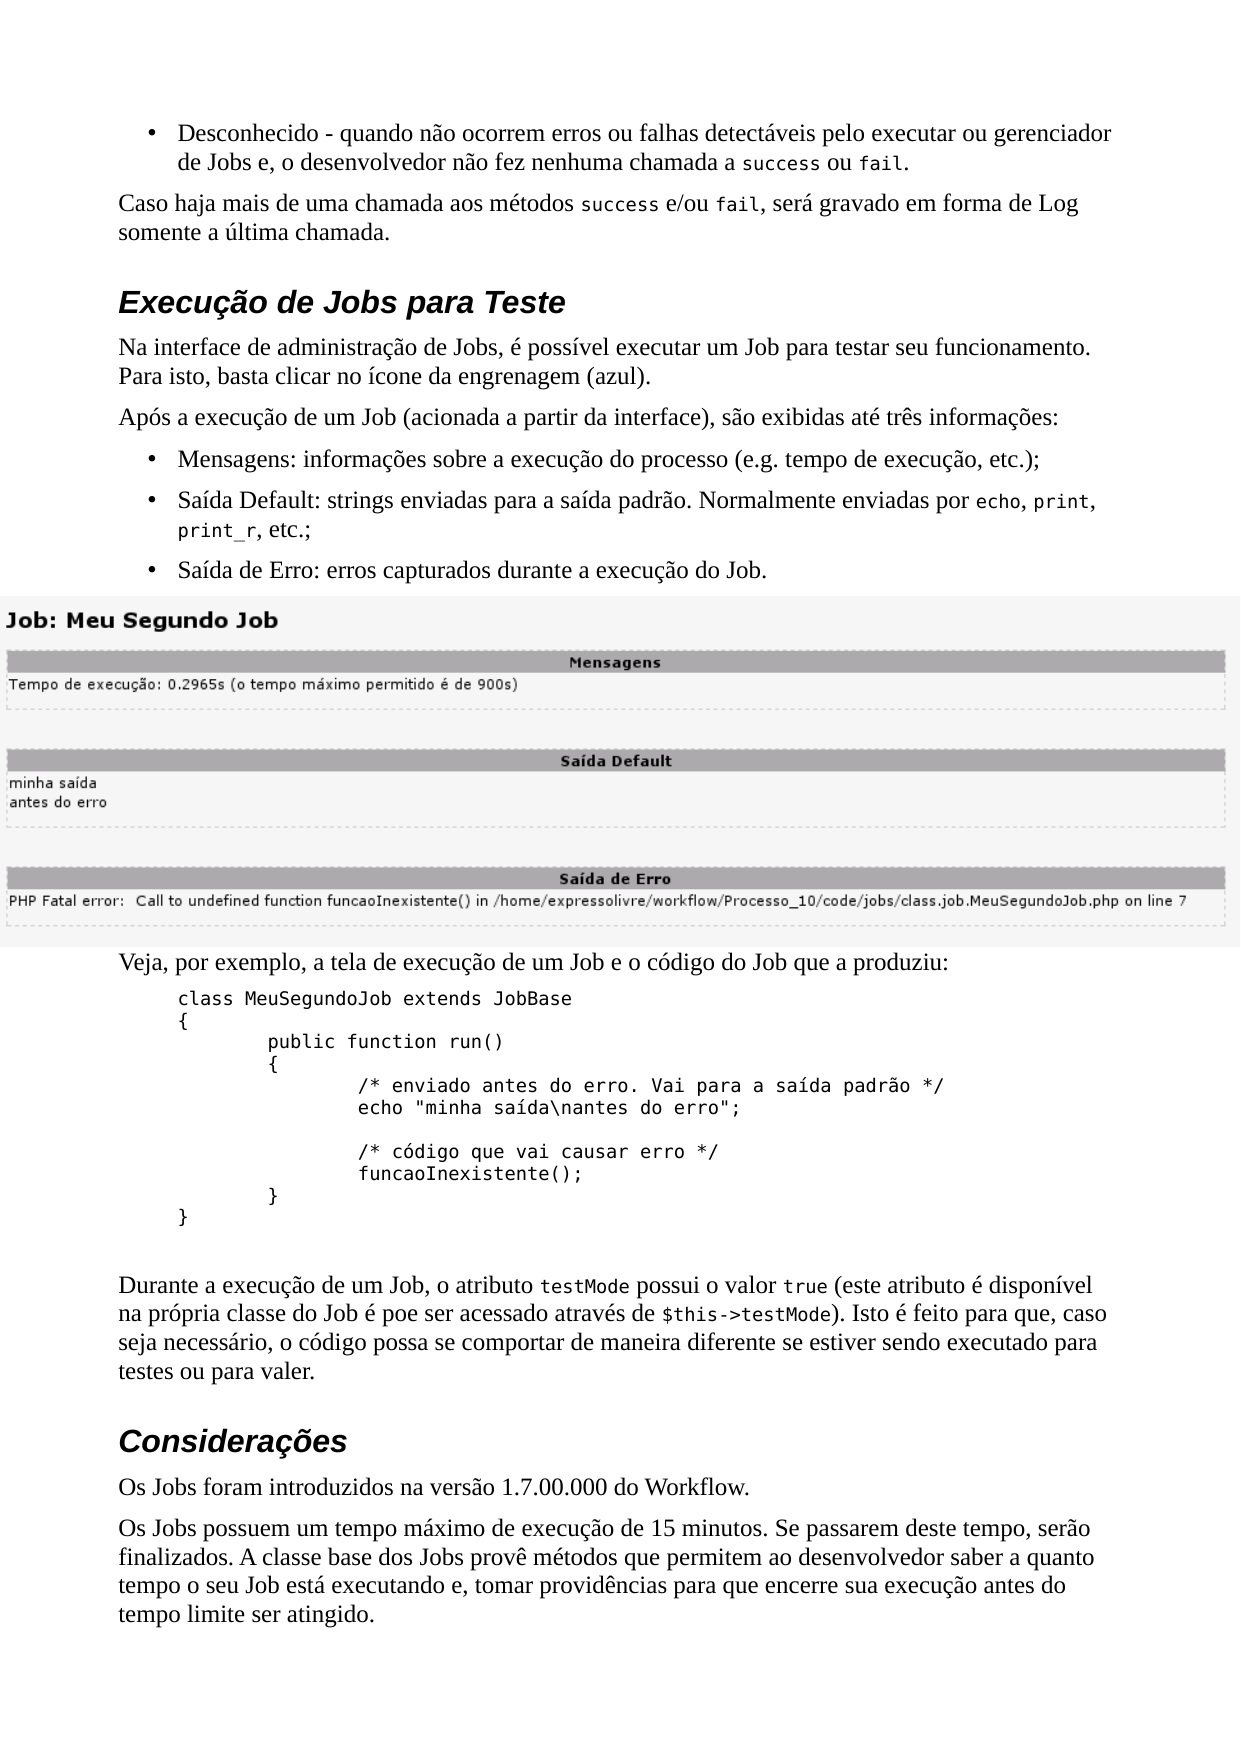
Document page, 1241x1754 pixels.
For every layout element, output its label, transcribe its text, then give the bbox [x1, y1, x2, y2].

picture [0, 596, 1241, 947]
list Saída de Erro: erros capturados durante a execução do Job. [148, 555, 1122, 584]
text Durante a execução de um Job, o atributo testMode possui o valor true (este atributo é disponível na própria classe do Job é poe ser acessado através de $this->testMode). Isto é feito para que, caso seja necessário, o código possa se comportar de maneira diferente se estiver sendo executado para testes ou para valer. [118, 1270, 1122, 1385]
text Os Jobs possuem um tempo máximo de execução de 15 minutos. Se passarem deste tempo, serão finalizados. A classe base dos Jobs provê métodos que permitem ao desenvolvedor saber a quanto tempo o seu Job está executando e, tomar providências para que encerre sua execução antes do tempo limite ser atingido. [118, 1513, 1122, 1628]
text Os Jobs foram introduzidos na versão 1.7.00.000 do Workflow. [118, 1472, 1122, 1500]
text class MeuSegundoJob extends JobBase { public function run() { /* enviado antes do erro. Vai para a saída padrão */ echo "minha saída\nantes do erro"; /* código que vai causar erro */ funcaoInexistente(); } } [177, 988, 1063, 1228]
text Após a execução de um Job (acionada a partir da interface), são exibidas até três informações: [118, 402, 1122, 431]
list Mensagens: informações sobre a execução do processo (e.g. tempo de execução, etc.); [148, 444, 1122, 472]
text Caso haja mais de uma chamada aos métodos success e/ou fail, será gravado em forma de Log somente a última chamada. [118, 188, 1122, 246]
text Veja, por exemplo, a tela de execução de um Job e o código do Job que a produziu: [118, 947, 1122, 975]
text Na interface de administração de Jobs, é possível executar um Job para testar seu funcionamento. Para isto, basta clicar no ícone da engrenagem (azul). [118, 332, 1122, 390]
subtitle Execução de Jobs para Teste [118, 283, 1122, 320]
list Desconhecido - quando não ocorrem erros ou falhas detectáveis pelo executar ou gerenciador de Jobs e, o desenvolvedor não fez nenhuma chamada a success ou fail. [148, 118, 1122, 176]
subtitle Considerações [118, 1422, 1122, 1459]
list Saída Default: strings enviadas para a saída padrão. Normalmente enviadas por echo, print, print_r, etc.; [148, 485, 1122, 542]
